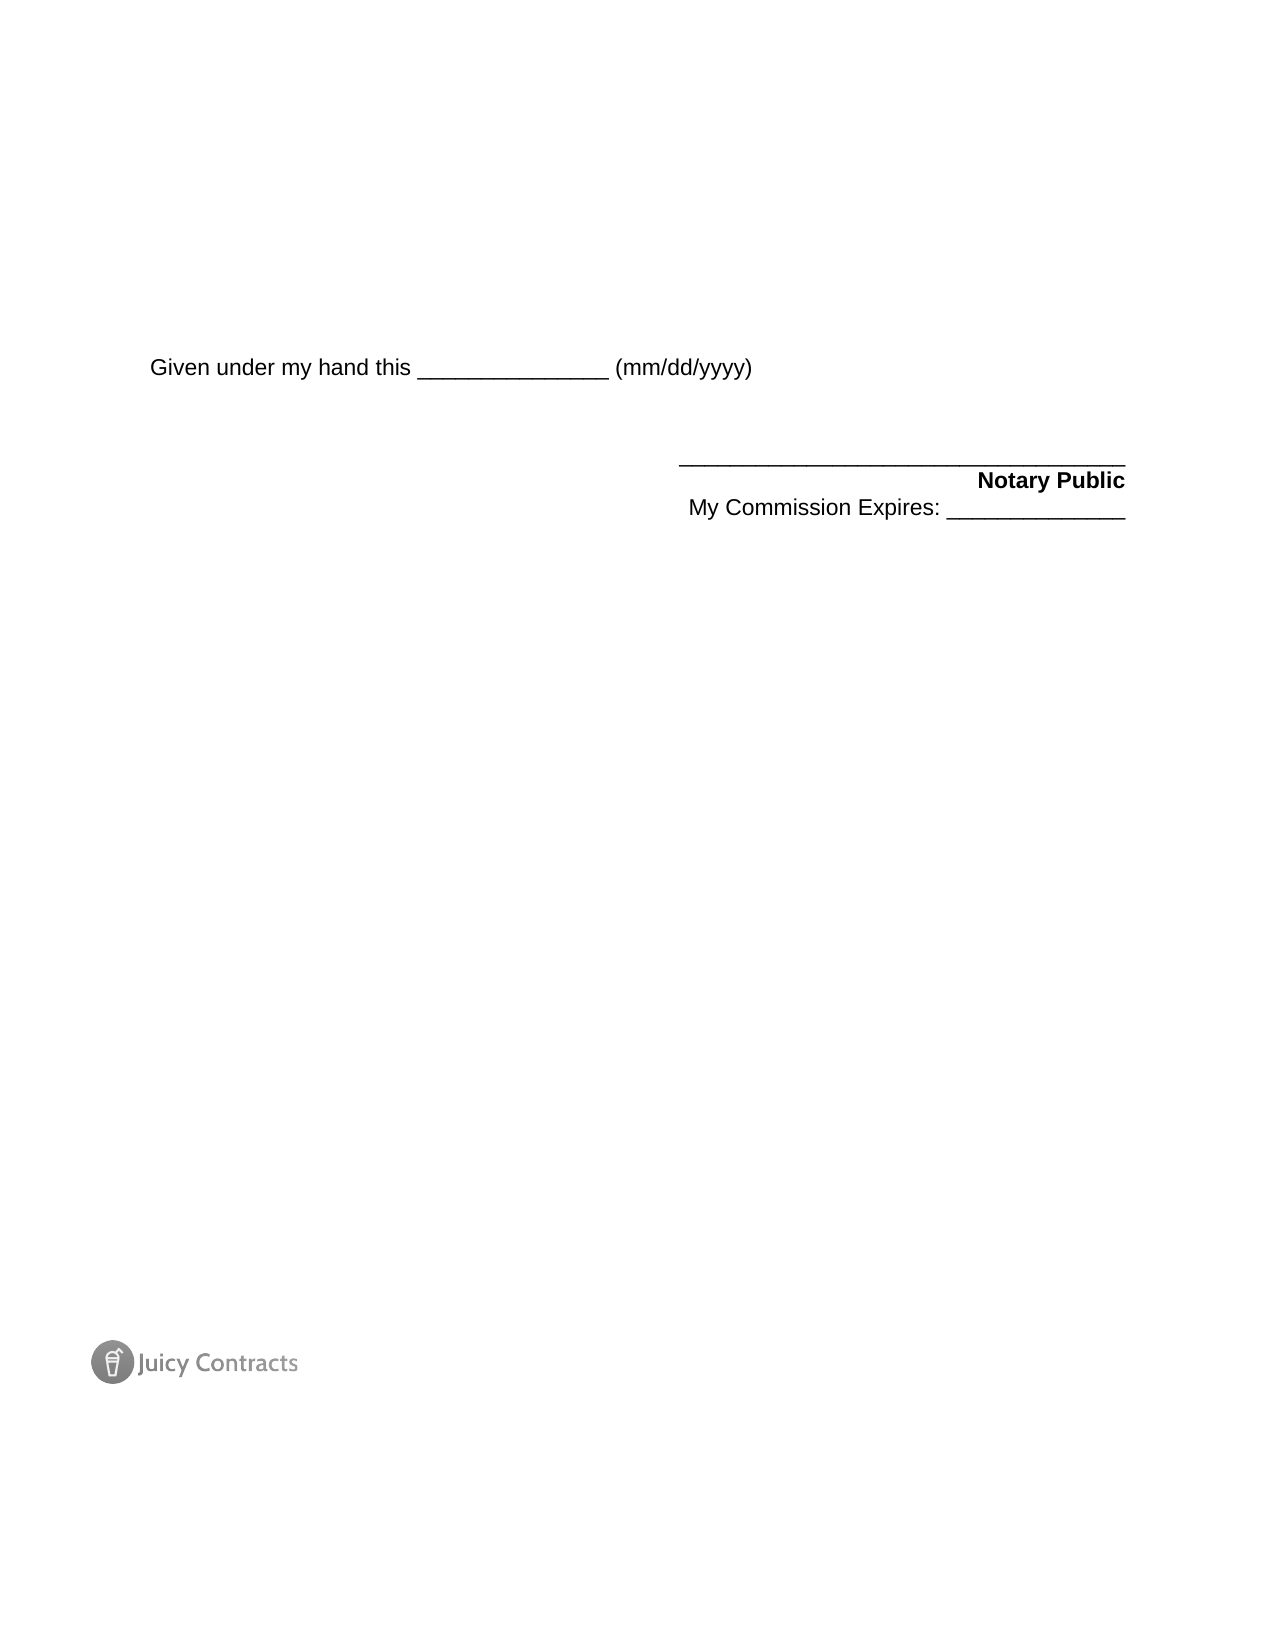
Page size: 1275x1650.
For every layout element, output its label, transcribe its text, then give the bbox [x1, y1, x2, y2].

picture [91, 1340, 298, 1384]
text Given under my hand this _______________ (mm/dd/yyyy) [150, 354, 1125, 380]
text ___________________________________ [525, 441, 1125, 467]
text Notary Public [525, 467, 1125, 494]
text My Commission Expires: ______________ [150, 494, 1125, 520]
